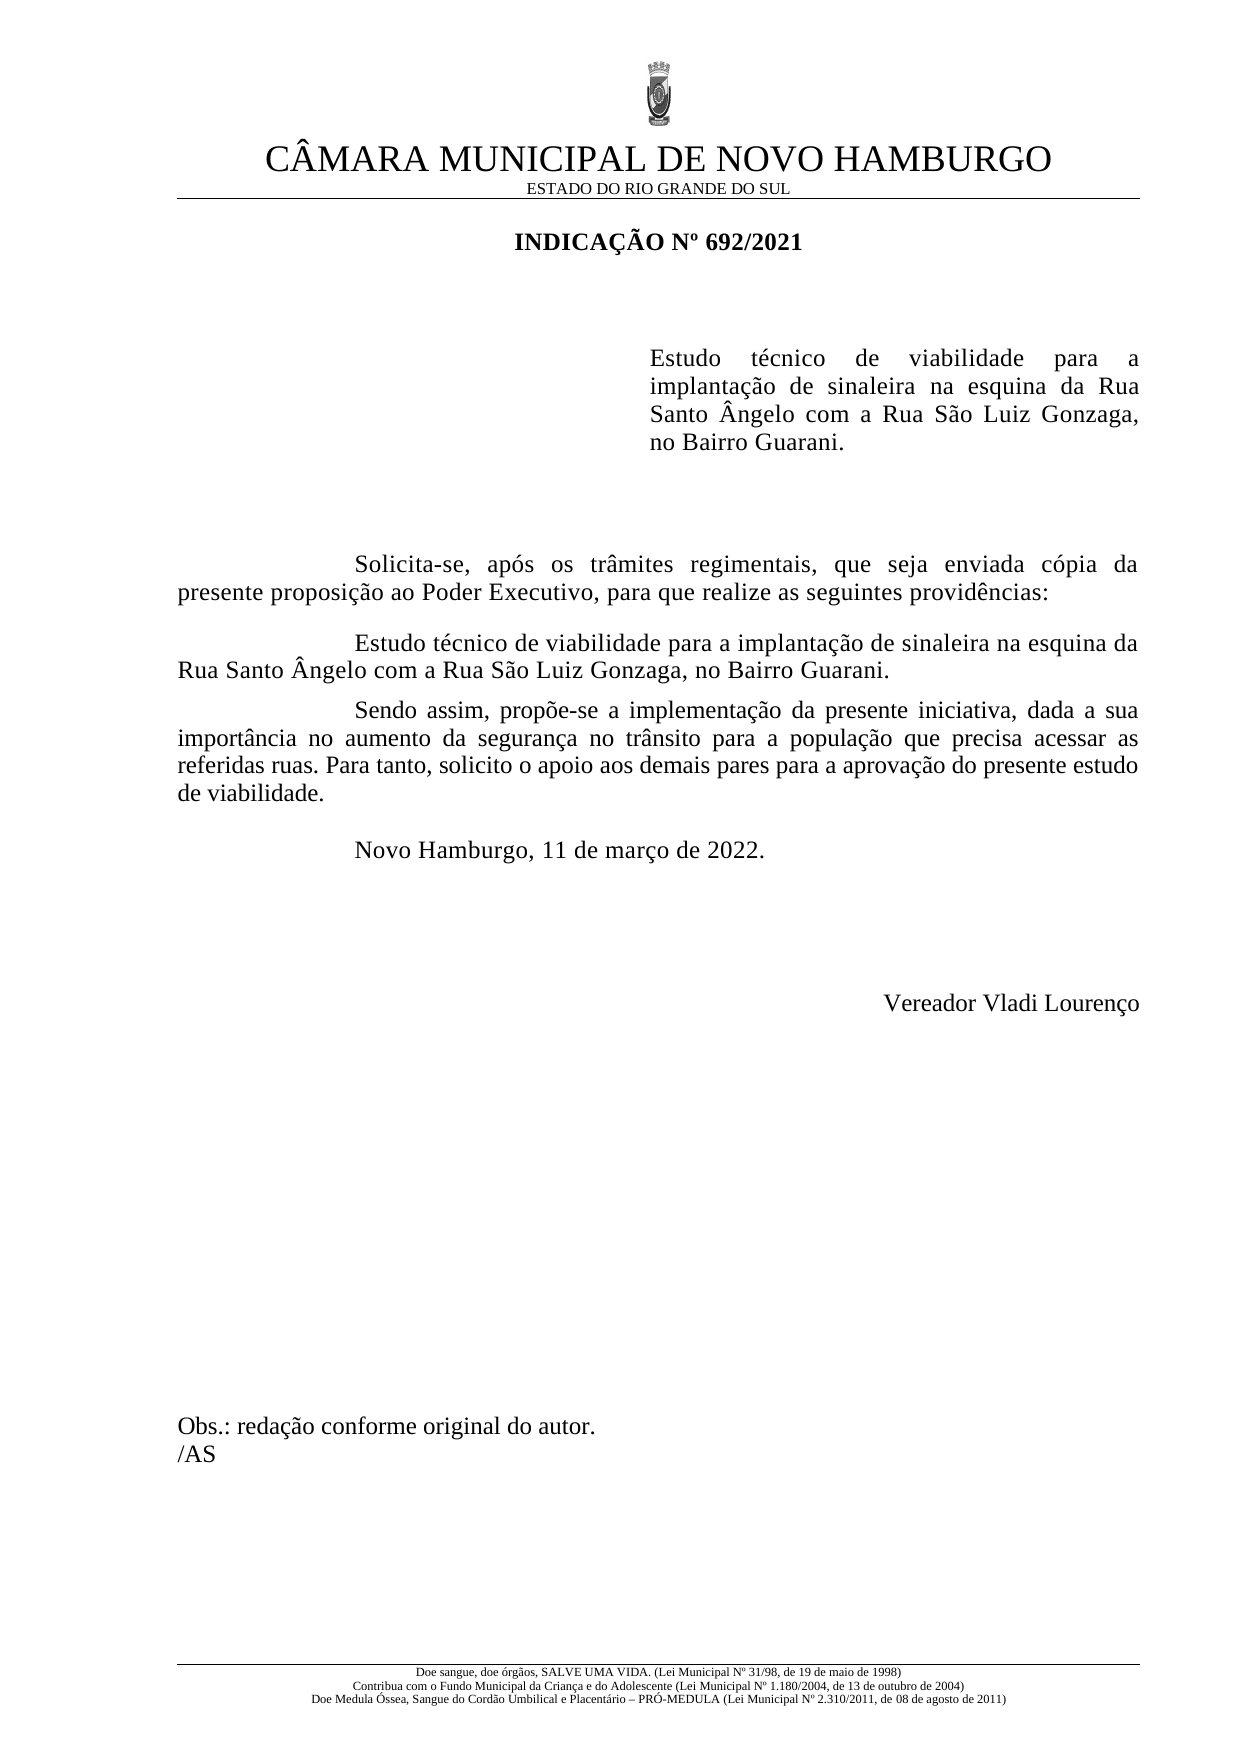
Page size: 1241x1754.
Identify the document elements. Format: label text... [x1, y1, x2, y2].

text Obs.: redação conforme original do autor. [177, 1412, 1140, 1440]
text Vereador Vladi Lourenço [177, 934, 1140, 1017]
text Sendo assim, propõe-se a implementação da presente iniciativa, dada a sua importância no aumento da segurança no trânsito para a população que precisa acessar as referidas ruas. Para tanto, solicito o apoio aos demais pares para a aprovação do presente estudo de viabilidade. [177, 696, 1140, 807]
text Solicita-se, após os trâmites regimentais, que seja enviada cópia da presente proposição ao Poder Executivo, para que realize as seguintes providências: [177, 550, 1140, 605]
text Estudo técnico de viabilidade para a implantação de sinaleira na esquina da Rua Santo Ângelo com a Rua São Luiz Gonzaga, no Bairro Guarani. [177, 629, 1140, 684]
text /AS [177, 1440, 1140, 1468]
text INDICAÇÃO Nº 692/2021 [177, 228, 1140, 256]
text Estudo técnico de viabilidade para a implantação de sinaleira na esquina da Rua Santo Ângelo com a Rua São Luiz Gonzaga, no Bairro Guarani. [649, 344, 1140, 455]
text Novo Hamburgo, 11 de março de 2022. [177, 836, 1140, 864]
